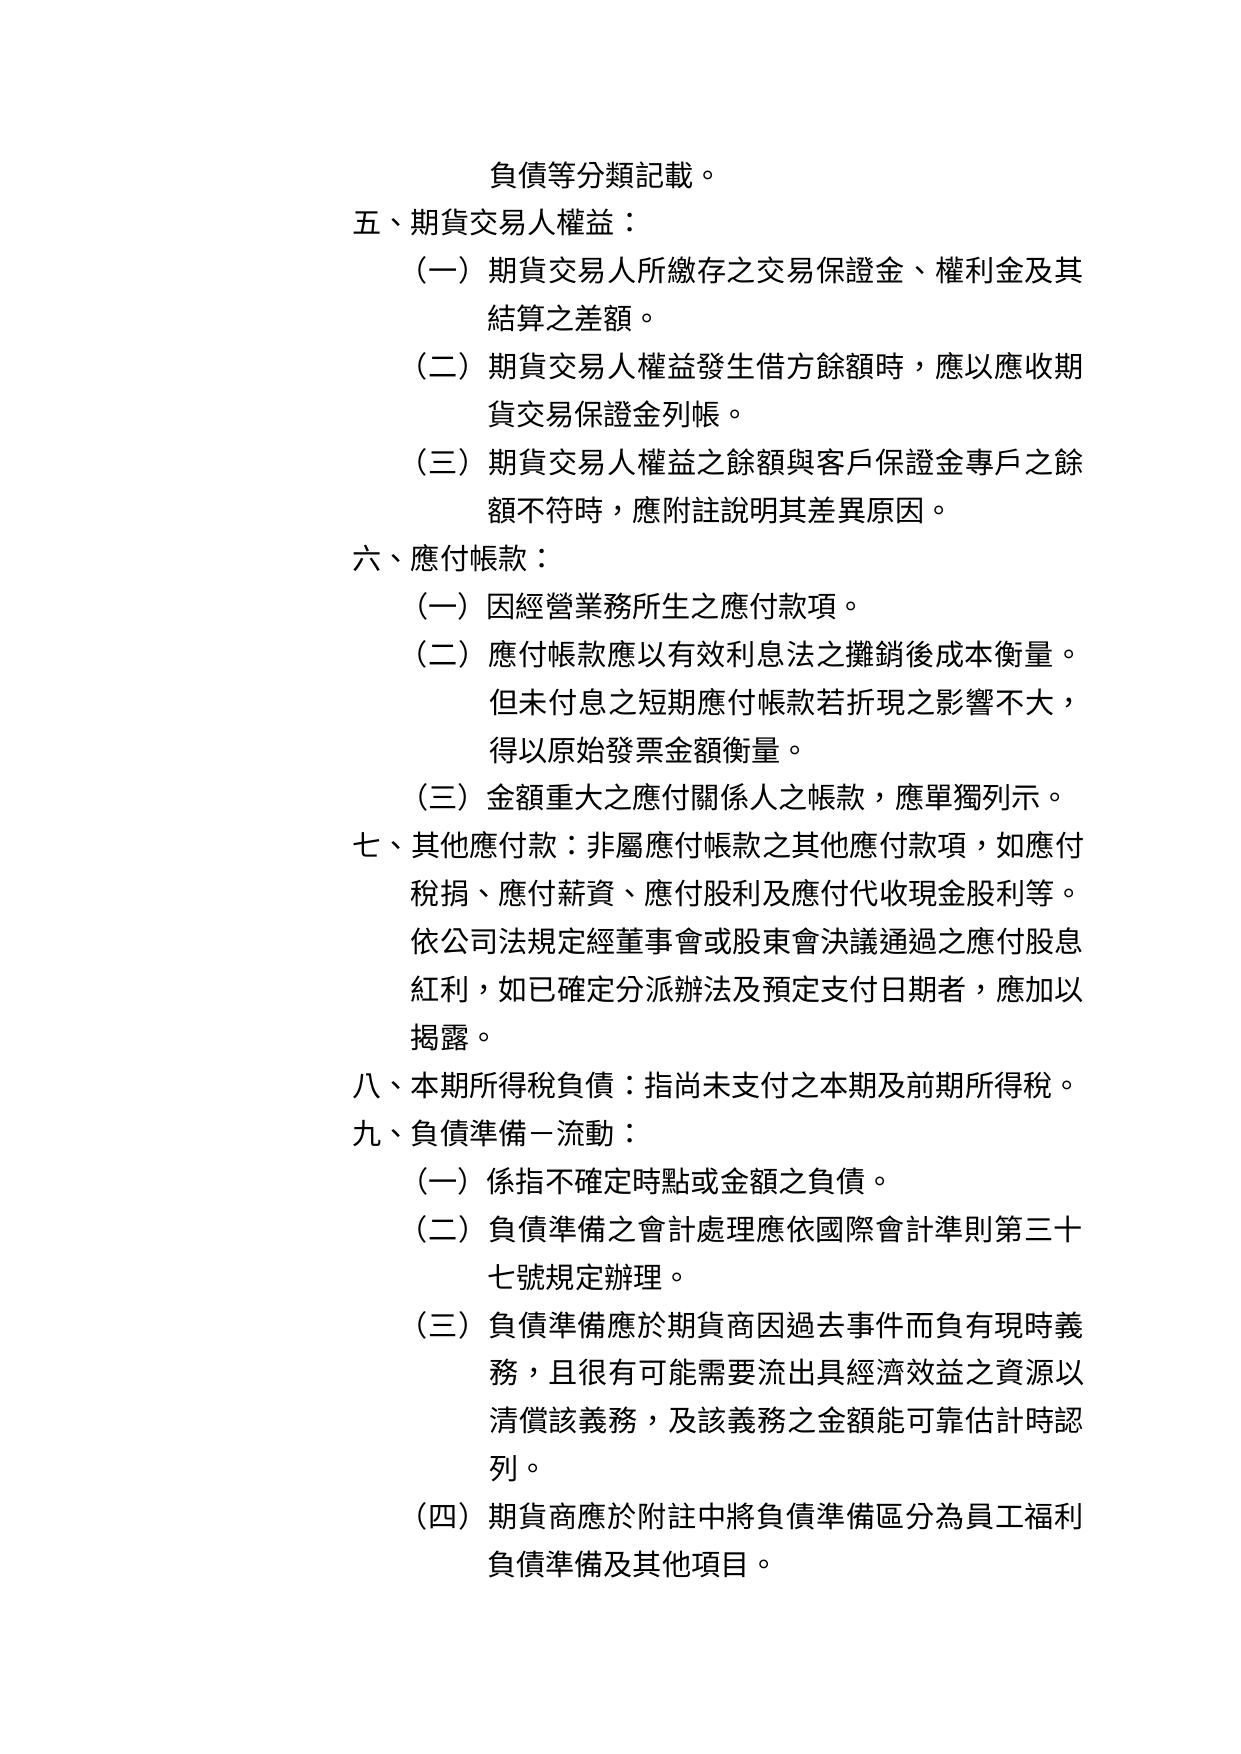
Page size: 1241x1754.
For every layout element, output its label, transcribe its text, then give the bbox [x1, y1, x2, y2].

table_cell 負債等分類記載。 五、期貨交易人權益： （一）期貨交易人所繳存之交易保證金、權利金及其結算之差額。 （二）期貨交易人權益發生借方餘額時，應以應收期貨交易保證金列帳。 （三）期貨交易人權益之餘額與客戶保證金專戶之餘額不符時，應附註說明其差異原因。 六、應付帳款： （一）因經營業務所生之應付款項。 （二）應付帳款應以有效利息法之攤銷後成本衡量。但未付息之短期應付帳款若折現之影響不大，得以原始發票金額衡量。 （三）金額重大之應付關係人之帳款，應單獨列示。 七、其他應付款：非屬應付帳款之其他應付款項，如應付稅捐、應付薪資、應付股利及應付代收現金股利等。依公司法規定經董事會或股東會決議通過之應付股息紅利，如已確定分派辦法及預定支付日期者，應加以揭露。 八、本期所得稅負債：指尚未支付之本期及前期所得稅。 九、負債準備－流動： （一）係指不確定時點或金額之負債。 （二）負債準備之會計處理應依國際會計準則第三十七號規定辦理。 （三）負債準備應於期貨商因過去事件而負有現時義務，且很有可能需要流出具經濟效益之資源以清償該義務，及該義務之金額能可靠估計時認列。 （四）期貨商應於附註中將負債準備區分為員工福利負債準備及其他項目。 [166, 148, 1096, 1585]
